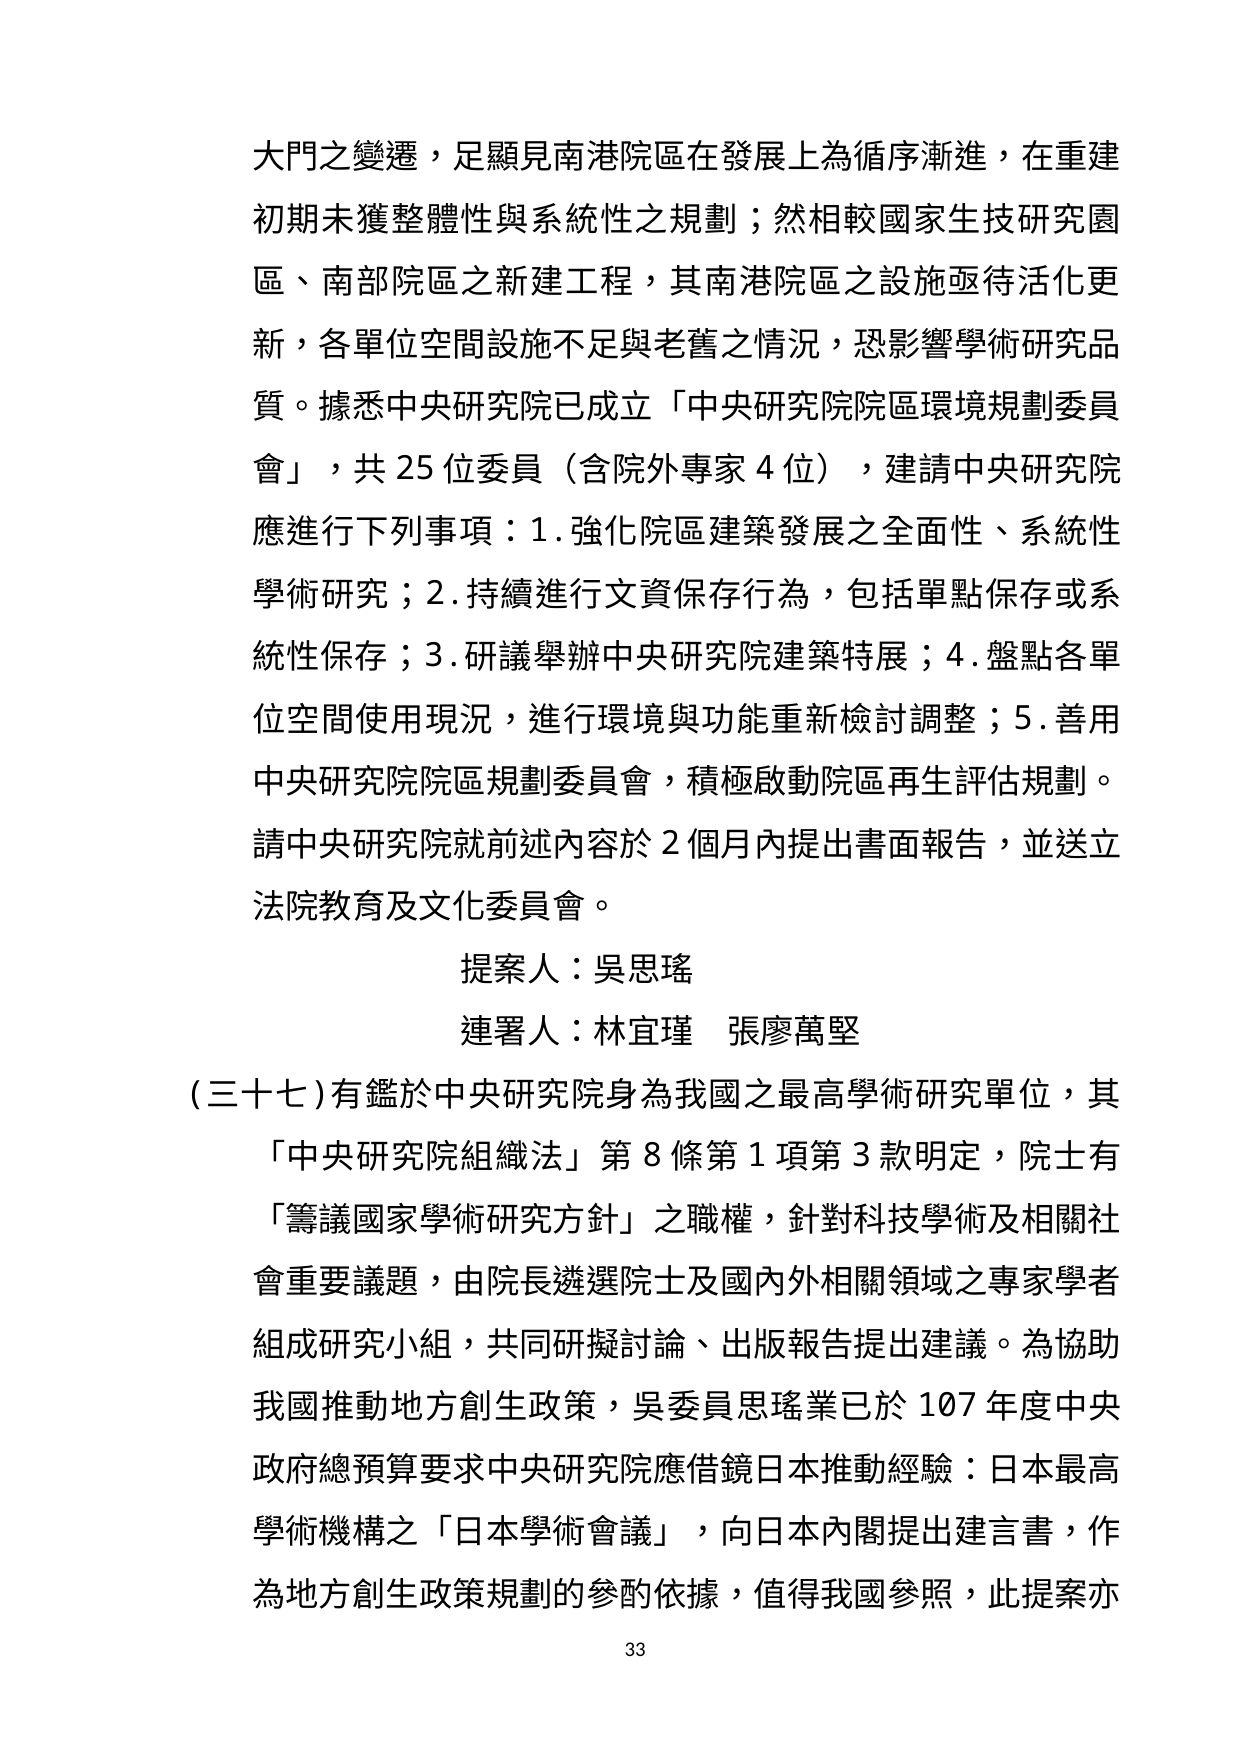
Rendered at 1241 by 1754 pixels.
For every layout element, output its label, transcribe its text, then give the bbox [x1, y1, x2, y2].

text 連署人：林宜瑾 張廖萬堅 [460, 987, 1122, 1050]
text 提案人：吳思瑤 [460, 925, 1122, 987]
text 大門之變遷，足顯見南港院區在發展上為循序漸進，在重建初期未獲整體性與系統性之規劃；然相較國家生技研究園區、南部院區之新建工程，其南港院區之設施亟待活化更新，各單位空間設施不足與老舊之情況，恐影響學術研究品質。據悉中央研究院已成立「中央研究院院區環境規劃委員會」，共25位委員（含院外專家4位），建請中央研究院應進行下列事項：1.強化院區建築發展之全面性、系統性學術研究；2.持續進行文資保存行為，包括單點保存或系統性保存；3.研議舉辦中央研究院建築特展；4.盤點各單位空間使用現況，進行環境與功能重新檢討調整；5.善用中央研究院院區規劃委員會，積極啟動院區再生評估規劃。請中央研究院就前述內容於2個月內提出書面報告，並送立法院教育及文化委員會。 [185, 112, 1122, 925]
text (三十七)有鑑於中央研究院身為我國之最高學術研究單位，其「中央研究院組織法」第8條第1項第3款明定，院士有「籌議國家學術研究方針」之職權，針對科技學術及相關社會重要議題，由院長遴選院士及國內外相關領域之專家學者組成研究小組，共同研擬討論、出版報告提出建議。為協助我國推動地方創生政策，吳委員思瑤業已於107年度中央政府總預算要求中央研究院應借鏡日本推動經驗：日本最高學術機構之「日本學術會議」，向日本內閣提出建言書，作為地方創生政策規劃的參酌依據，值得我國參照，此提案亦 [185, 1050, 1122, 1612]
